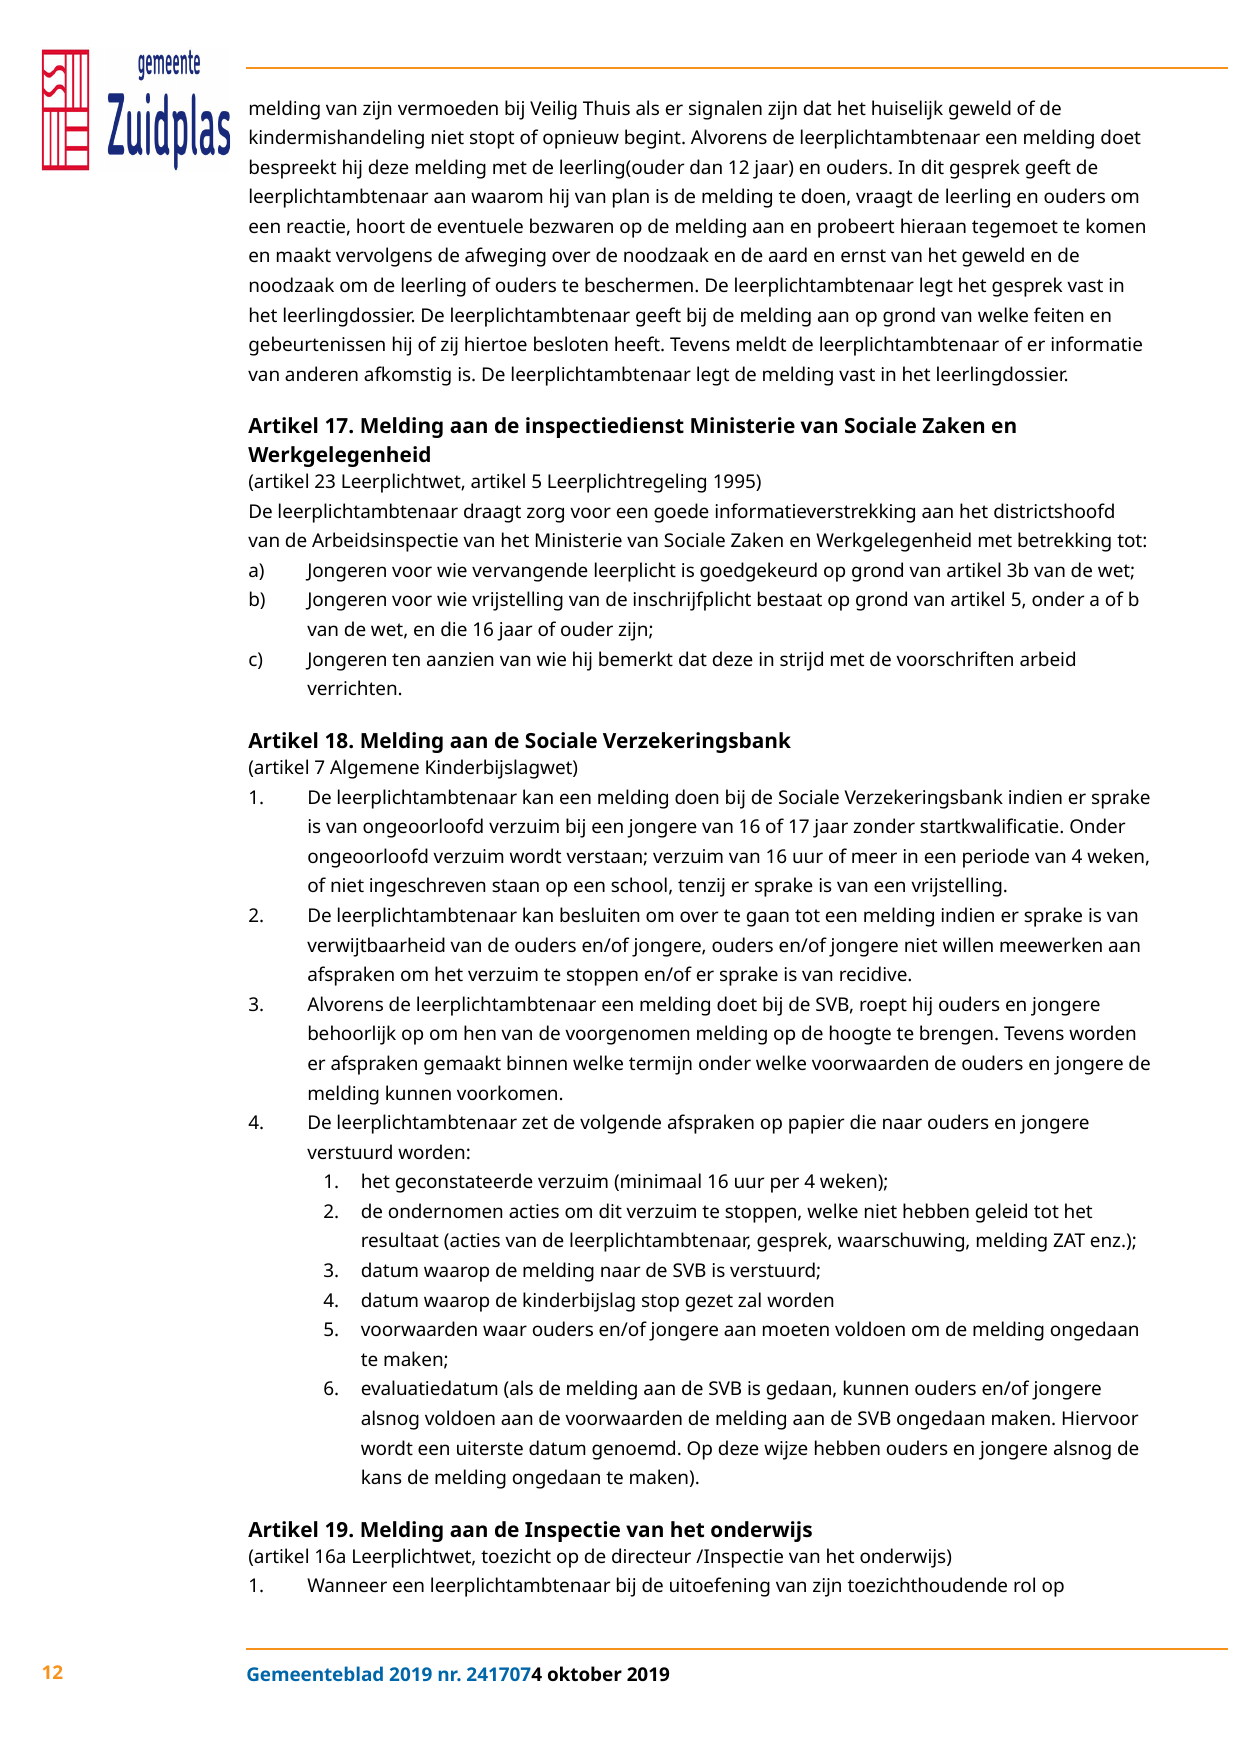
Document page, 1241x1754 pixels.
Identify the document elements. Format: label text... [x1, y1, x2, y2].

text Artikel 17. Melding aan de inspectiedienst Ministerie van Sociale Zaken en Werkgelegenheid [248, 411, 1152, 468]
list Jongeren ten aanzien van wie hij bemerkt dat deze in strijd met de voorschriften arbeid verrichten. [248, 646, 1152, 701]
list Alvorens de leerplichtambtenaar een melding doet bij de SVB, roept hij ouders en jongere behoorlijk op om hen van de voorgenomen melding op de hoogte te brengen. Tevens worden er afspraken gemaakt binnen welke termijn onder welke voorwaarden de ouders en jongere de melding kunnen voorkomen. [248, 991, 1152, 1105]
text De leerplichtambtenaar draagt zorg voor een goede informatieverstrekking aan het districtshoofd van de Arbeidsinspectie van het Ministerie van Sociale Zaken en Werkgelegenheid met betrekking tot: [248, 498, 1152, 553]
list datum waarop de melding naar de SVB is verstuurd; [323, 1257, 1152, 1283]
list Jongeren voor wie vervangende leerplicht is goedgekeurd op grond van artikel 3b van de wet; [248, 557, 1152, 583]
text (artikel 7 Algemene Kinderbijslagwet) [248, 754, 1152, 780]
list het geconstateerde verzuim (minimaal 16 uur per 4 weken); [323, 1168, 1152, 1194]
text Artikel 18. Melding aan de Sociale Verzekeringsbank [248, 726, 1152, 754]
list De leerplichtambtenaar kan besluiten om over te gaan tot een melding indien er sprake is van verwijtbaarheid van de ouders en/of jongere, ouders en/of jongere niet willen meewerken aan afspraken om het verzuim te stoppen en/of er sprake is van recidive. [248, 902, 1152, 987]
list evaluatiedatum (als de melding aan de SVB is gedaan, kunnen ouders en/of jongere alsnog voldoen aan de voorwaarden de melding aan de SVB ongedaan maken. Hiervoor wordt een uiterste datum genoemd. Op deze wijze hebben ouders en jongere alsnog de kans de melding ongedaan te maken). [323, 1376, 1152, 1490]
list datum waarop de kinderbijslag stop gezet zal worden [323, 1287, 1152, 1312]
text (artikel 16a Leerplichtwet, toezicht op de directeur /Inspectie van het onderwijs) [248, 1543, 1152, 1569]
text Artikel 19. Melding aan de Inspectie van het onderwijs [248, 1515, 1152, 1543]
list De leerplichtambtenaar kan een melding doen bij de Sociale Verzekeringsbank indien er sprake is van ongeoorloofd verzuim bij een jongere van 16 of 17 jaar zonder startkwalificatie. Onder ongeoorloofd verzuim wordt verstaan; verzuim van 16 uur of meer in een periode van 4 weken, of niet ingeschreven staan op een school, tenzij er sprake is van een vrijstelling. [248, 784, 1152, 898]
list voorwaarden waar ouders en/of jongere aan moeten voldoen om de melding ongedaan te maken; [323, 1316, 1152, 1372]
list Jongeren voor wie vrijstelling van de inschrijfplicht bestaat op grond van artikel 5, onder a of b van de wet, en die 16 jaar of ouder zijn; [248, 587, 1152, 642]
list Wanneer een leerplichtambtenaar bij de uitoefening van zijn toezichthoudende rol op [248, 1573, 1152, 1598]
list de ondernomen acties om dit verzuim te stoppen, welke niet hebben geleid tot het resultaat (acties van de leerplichtambtenaar, gesprek, waarschuwing, melding ZAT enz.); [323, 1198, 1152, 1253]
list De leerplichtambtenaar zet de volgende afspraken op papier die naar ouders en jongere verstuurd worden: [248, 1109, 1152, 1164]
picture [41, 47, 231, 172]
text melding van zijn vermoeden bij Veilig Thuis als er signalen zijn dat het huiselijk geweld of de kindermishandeling niet stopt of opnieuw begint. Alvorens de leerplichtambtenaar een melding doet bespreekt hij deze melding met de leerling(ouder dan 12 jaar) en ouders. In dit gesprek geeft de leerplichtambtenaar aan waarom hij van plan is de melding te doen, vraagt de leerling en ouders om een reactie, hoort de eventuele bezwaren op de melding aan en probeert hieraan tegemoet te komen en maakt vervolgens de afweging over de noodzaak en de aard en ernst van het geweld en de noodzaak om de leerling of ouders te beschermen. De leerplichtambtenaar legt het gesprek vast in het leerlingdossier. De leerplichtambtenaar geeft bij de melding aan op grond van welke feiten en gebeurtenissen hij of zij hiertoe besloten heeft. Tevens meldt de leerplichtambtenaar of er informatie van anderen afkomstig is. De leerplichtambtenaar legt de melding vast in het leerlingdossier. [248, 95, 1152, 387]
text (artikel 23 Leerplichtwet, artikel 5 Leerplichtregeling 1995) [248, 468, 1152, 494]
